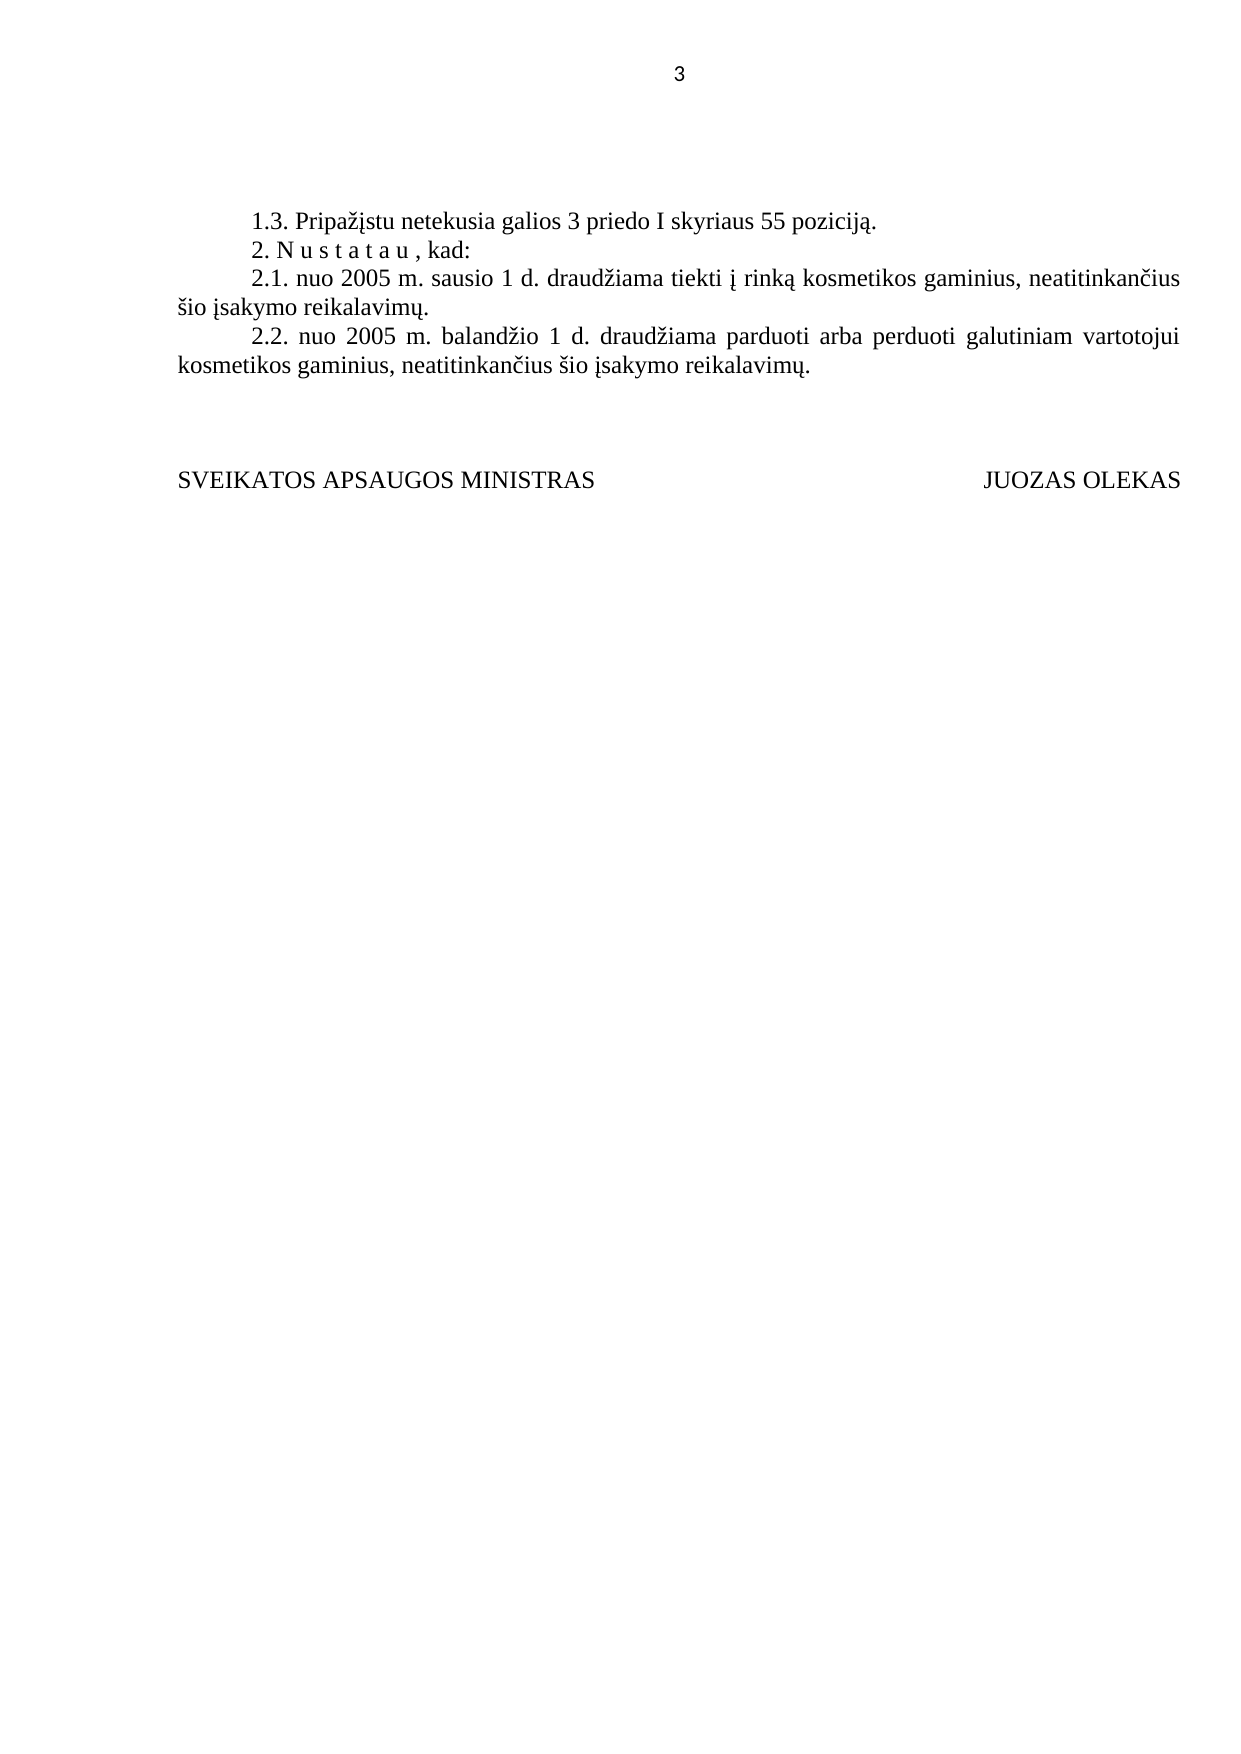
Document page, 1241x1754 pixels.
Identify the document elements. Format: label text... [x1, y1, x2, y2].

text SVEIKATOS APSAUGOS MINISTRAS JUOZAS OLEKAS [177, 465, 1181, 493]
text 2.2. nuo 2005 m. balandžio 1 d. draudžiama parduoti arba perduoti galutiniam vartotojui kosmetikos gaminius, neatitinkančius šio įsakymo reikalavimų. [177, 321, 1181, 378]
text 2.1. nuo 2005 m. sausio 1 d. draudžiama tiekti į rinką kosmetikos gaminius, neatitinkančius šio įsakymo reikalavimų. [177, 263, 1181, 321]
text 1.3. Pripažįstu netekusia galios 3 priedo I skyriaus 55 poziciją. [177, 206, 1181, 235]
text 2. Nustatau, kad: [177, 235, 1181, 263]
